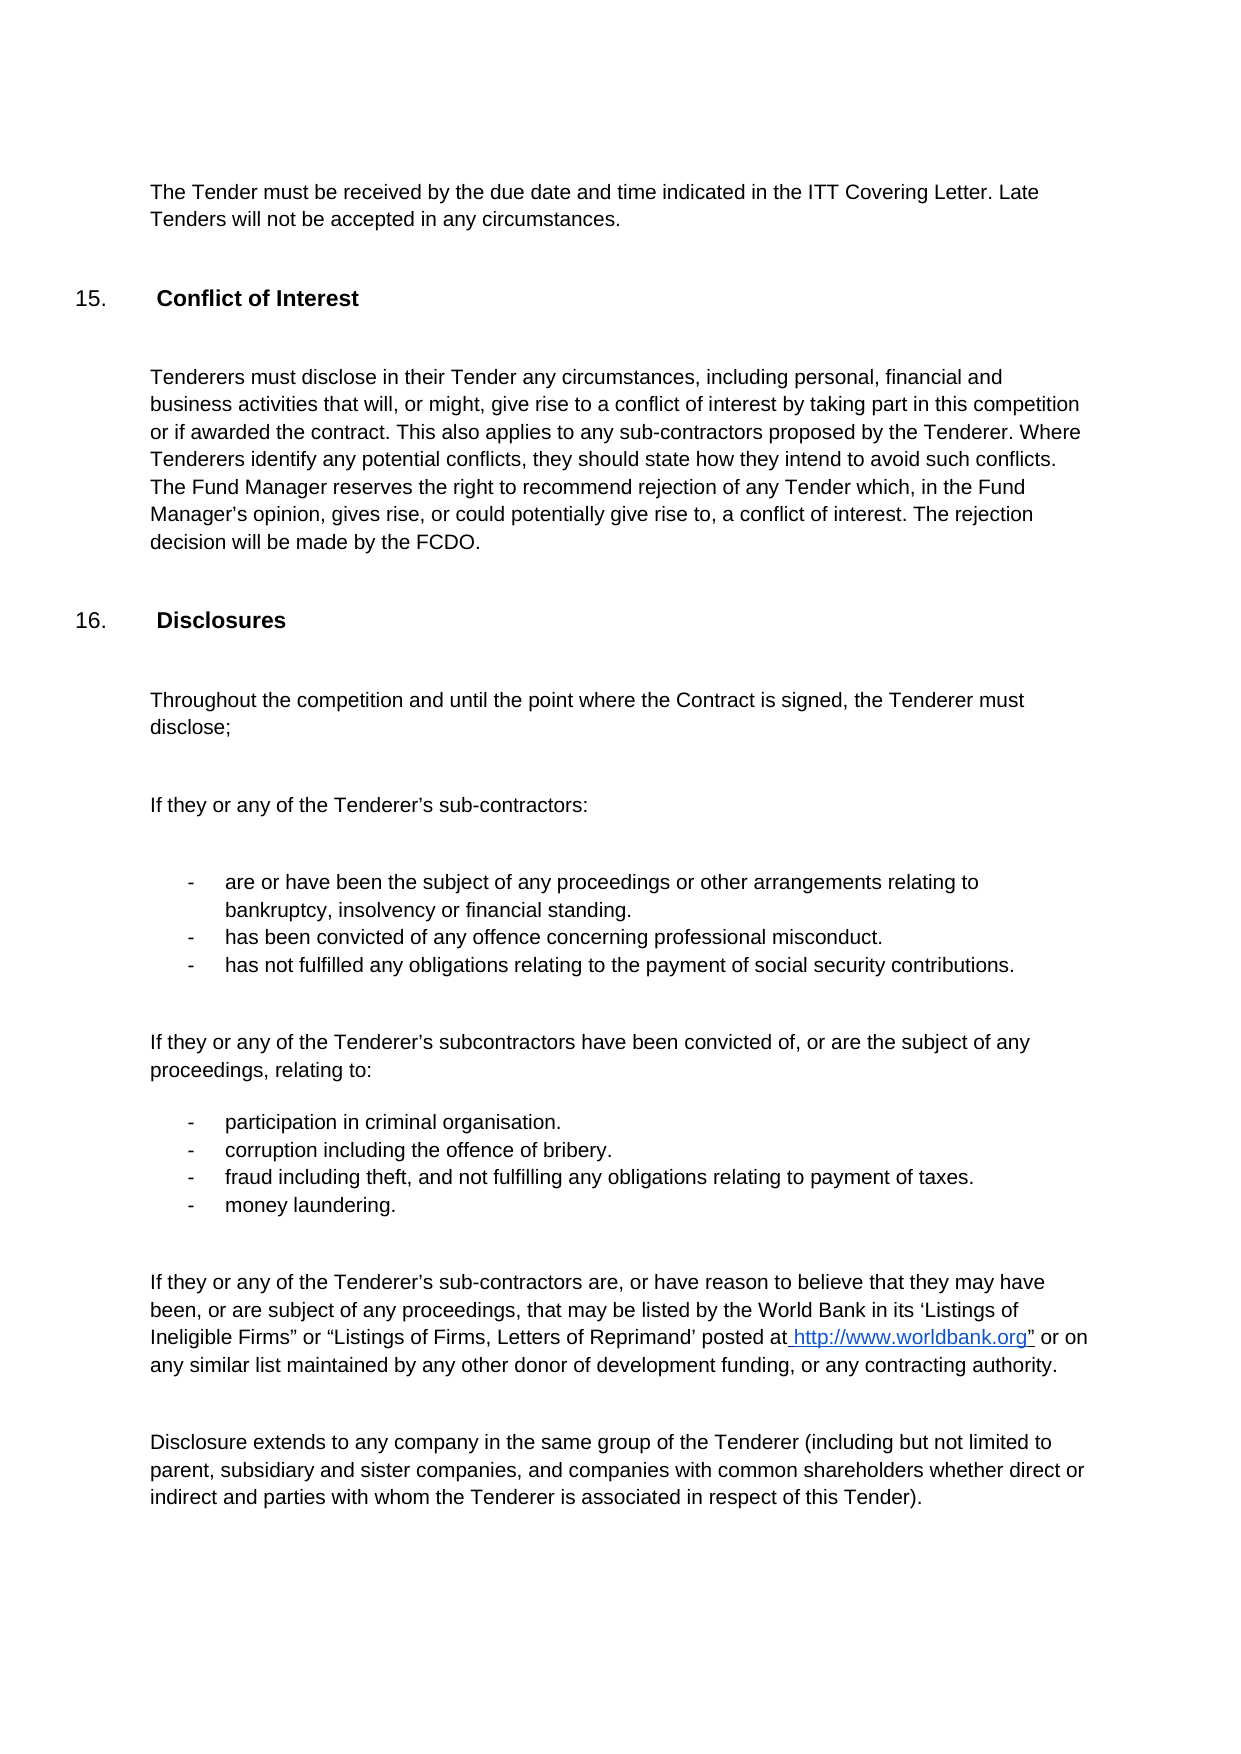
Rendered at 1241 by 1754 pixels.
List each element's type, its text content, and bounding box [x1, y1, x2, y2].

list are or have been the subject of any proceedings or other arrangements relating to bankruptcy, insolvency or financial standing. [187, 870, 1091, 921]
list Disclosures [75, 607, 1091, 633]
text If they or any of the Tenderer’s sub-contractors are, or have reason to believe that they may have been, or are subject of any proceedings, that may be listed by the World Bank in its ‘Listings of Ineligible Firms” or “Listings of Firms, Letters of Reprimand’ posted at http://www.worldbank.org” or on any similar list maintained by any other donor of development funding, or any contracting authority. [150, 1270, 1091, 1376]
text The Tender must be received by the due date and time indicated in the ITT Covering Letter. Late Tenders will not be accepted in any circumstances. [150, 179, 1091, 231]
text If they or any of the Tenderer’s subcontractors have been convicted of, or are the subject of any proceedings, relating to: [150, 1030, 1091, 1081]
list has been convicted of any offence concerning professional misconduct. [187, 925, 1091, 949]
text If they or any of the Tenderer’s sub-contractors: [150, 792, 1091, 816]
list participation in criminal organisation. [187, 1110, 1091, 1134]
list has not fulfilled any obligations relating to the payment of social security contributions. [187, 952, 1091, 976]
list fraud including theft, and not fulfilling any obligations relating to payment of taxes. [187, 1165, 1091, 1189]
list money laundering. [187, 1192, 1091, 1216]
text Throughout the competition and until the point where the Contract is signed, the Tenderer must disclose; [150, 687, 1091, 739]
text Tenderers must disclose in their Tender any circumstances, including personal, financial and business activities that will, or might, give rise to a conflict of interest by taking part in this competition or if awarded the contract. This also applies to any sub-contractors proposed by the Tenderer. Where Tenderers identify any potential conflicts, they should state how they intend to avoid such conflicts. The Fund Manager reserves the right to recommend rejection of any Tender which, in the Fund Manager’s opinion, gives rise, or could potentially give rise to, a conflict of interest. The rejection decision will be made by the FCDO. [150, 365, 1091, 554]
list Conflict of Interest [75, 284, 1091, 311]
text Disclosure extends to any company in the same group of the Tenderer (including but not limited to parent, subsidiary and sister companies, and companies with common shareholders whether direct or indirect and parties with whom the Tenderer is associated in respect of this Tender). [150, 1430, 1091, 1509]
list corruption including the offence of bribery. [187, 1137, 1091, 1161]
